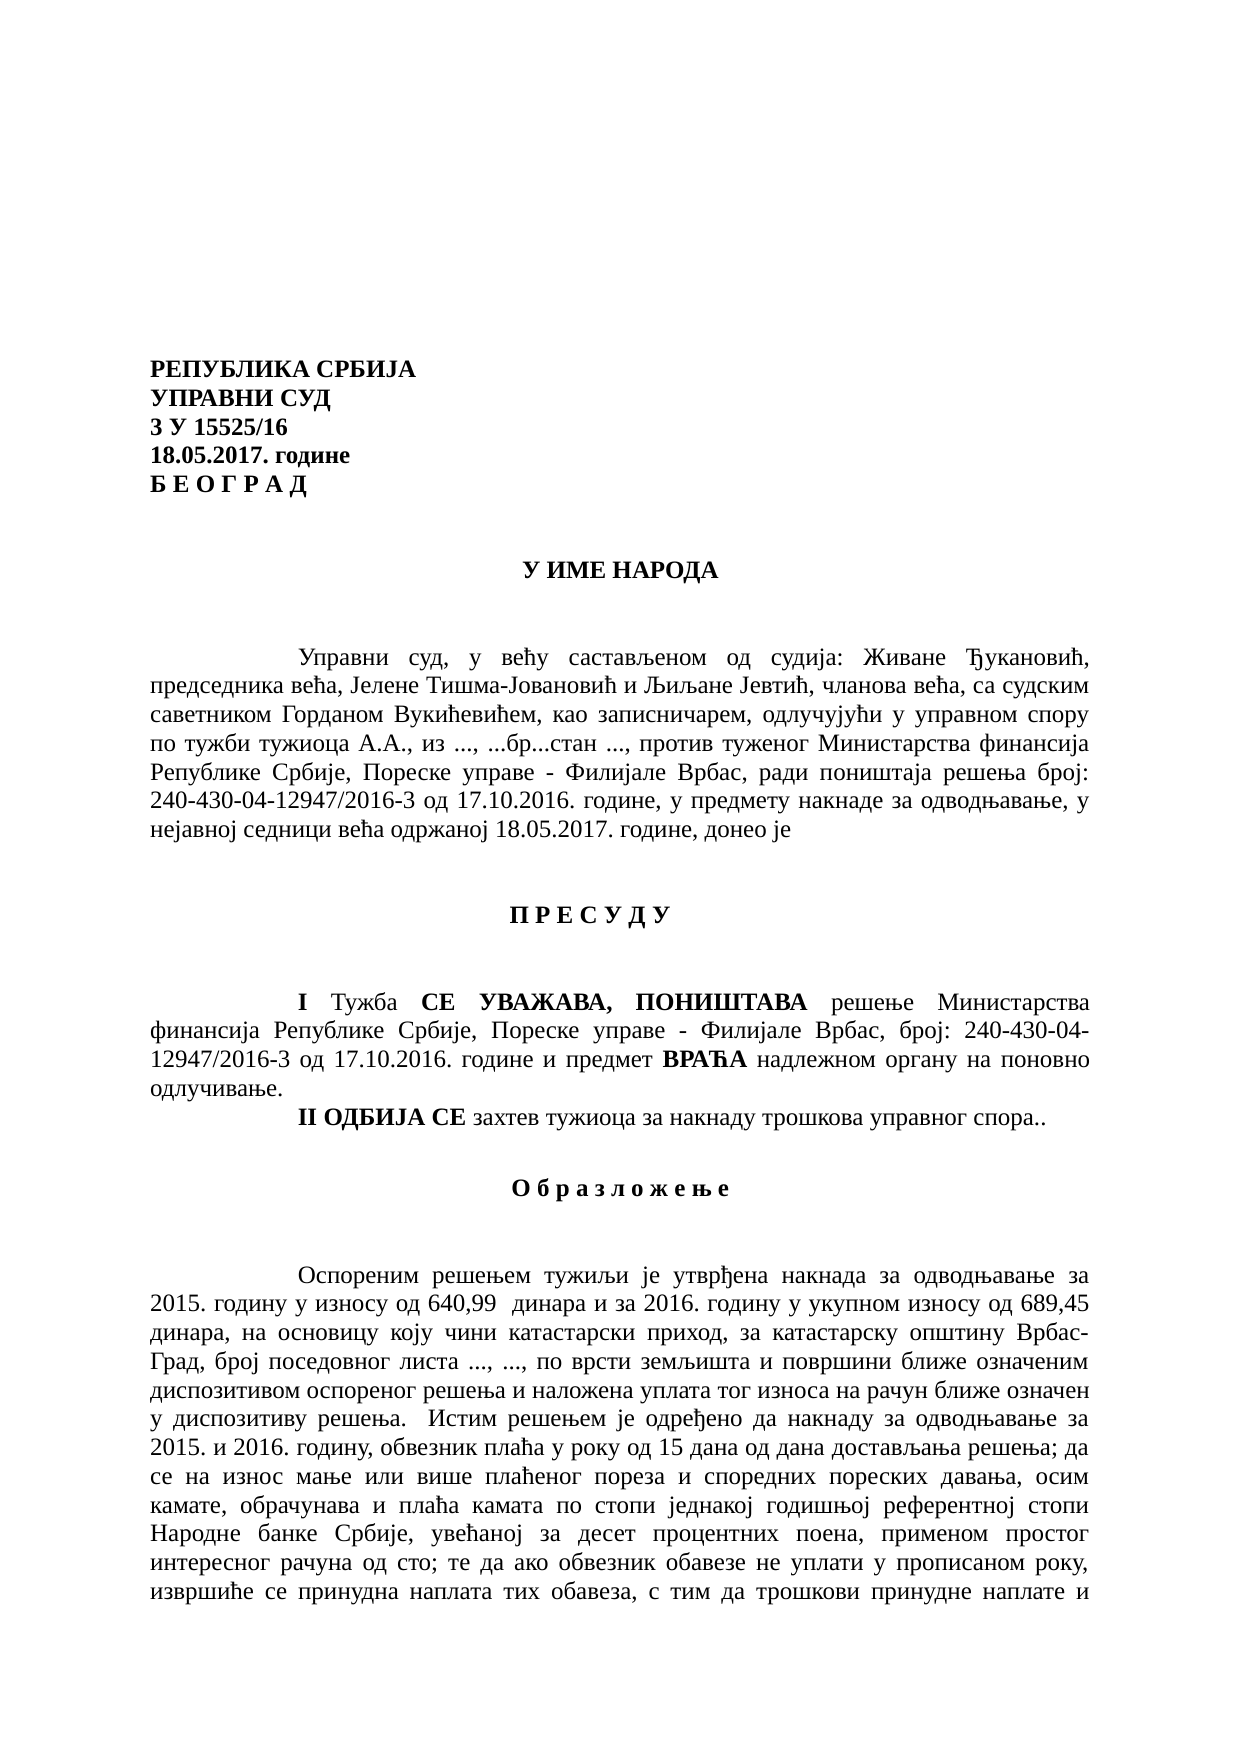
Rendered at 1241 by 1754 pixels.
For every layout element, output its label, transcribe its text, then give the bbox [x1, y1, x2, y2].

text П Р Е С У Д У [150, 900, 1090, 929]
text Управни суд, у већу састављеном од судија: Живане Ђукановић, председника већа, Јелене Тишма-Јовановић и Љиљане Јевтић, чланова већа, са судским саветником Горданом Вукићевићем, као записничарем, одлучујући у управном спору по тужби тужиоца А.А., из ..., ...бр...стан ..., против туженог Министарства финансија Републике Србије, Пореске управе - Филијале Врбас, ради поништаја решења број: 240-430-04-12947/2016-3 од 17.10.2016. године, у предмету накнаде за одводњавање, у нејавној седници већа одржаној 18.05.2017. године, донео је [150, 642, 1090, 843]
text 18.05.2017. године [150, 440, 1090, 469]
text II ОДБИЈА СЕ захтев тужиоца за накнаду трошкова управног спора.. [150, 1102, 1090, 1130]
text РЕПУБЛИКА СРБИЈА [150, 148, 1090, 383]
text УПРАВНИ СУД [150, 383, 1090, 412]
text 3 У 15525/16 [150, 412, 1090, 440]
text I Тужба СЕ УВАЖАВА, ПОНИШТАВА решење Министарства финансија Републике Србије, Пореске управе - Филијале Врбас, број: 240-430-04-12947/2016-3 од 17.10.2016. године и предмет ВРАЋА надлежном органу на поновно одлучивање. [150, 987, 1090, 1102]
text О б р а з л о ж е њ е [150, 1173, 1090, 1202]
text Оспореним решењем тужиљи је утврђена накнада за одводњавање за 2015. годину у износу од 640,99 динара и за 2016. годину у укупном износу од 689,45 динара, на основицу коју чини катастарски приход, за катастарску општину Врбас-Град, број поседовног листа ..., ..., по врсти земљишта и површини ближе означеним диспозитивом оспореног решења и наложена уплата тог износа на рачун ближе означен у диспозитиву решења. Истим решењем је одређено да накнаду за одводњавање за 2015. и 2016. годину, обвезник плаћа у року од 15 дана од дана достављања решења; да се на износ мање или више плаћеног пореза и споредних пореских давања, осим камате, обрачунава и плаћа камата по стопи једнакој годишњој референтној стопи Народне банке Србије, увећаној за десет процентних поена, применом простог интересног рачуна од сто; те да ако обвезник обавезе не уплати у прописаном року, извршиће се принудна наплата тих обавеза, с тим да трошкови принудне наплате и [150, 1260, 1090, 1605]
text Б Е О Г Р А Д [150, 469, 1090, 498]
text У ИМЕ НАРОДА [150, 555, 1090, 584]
